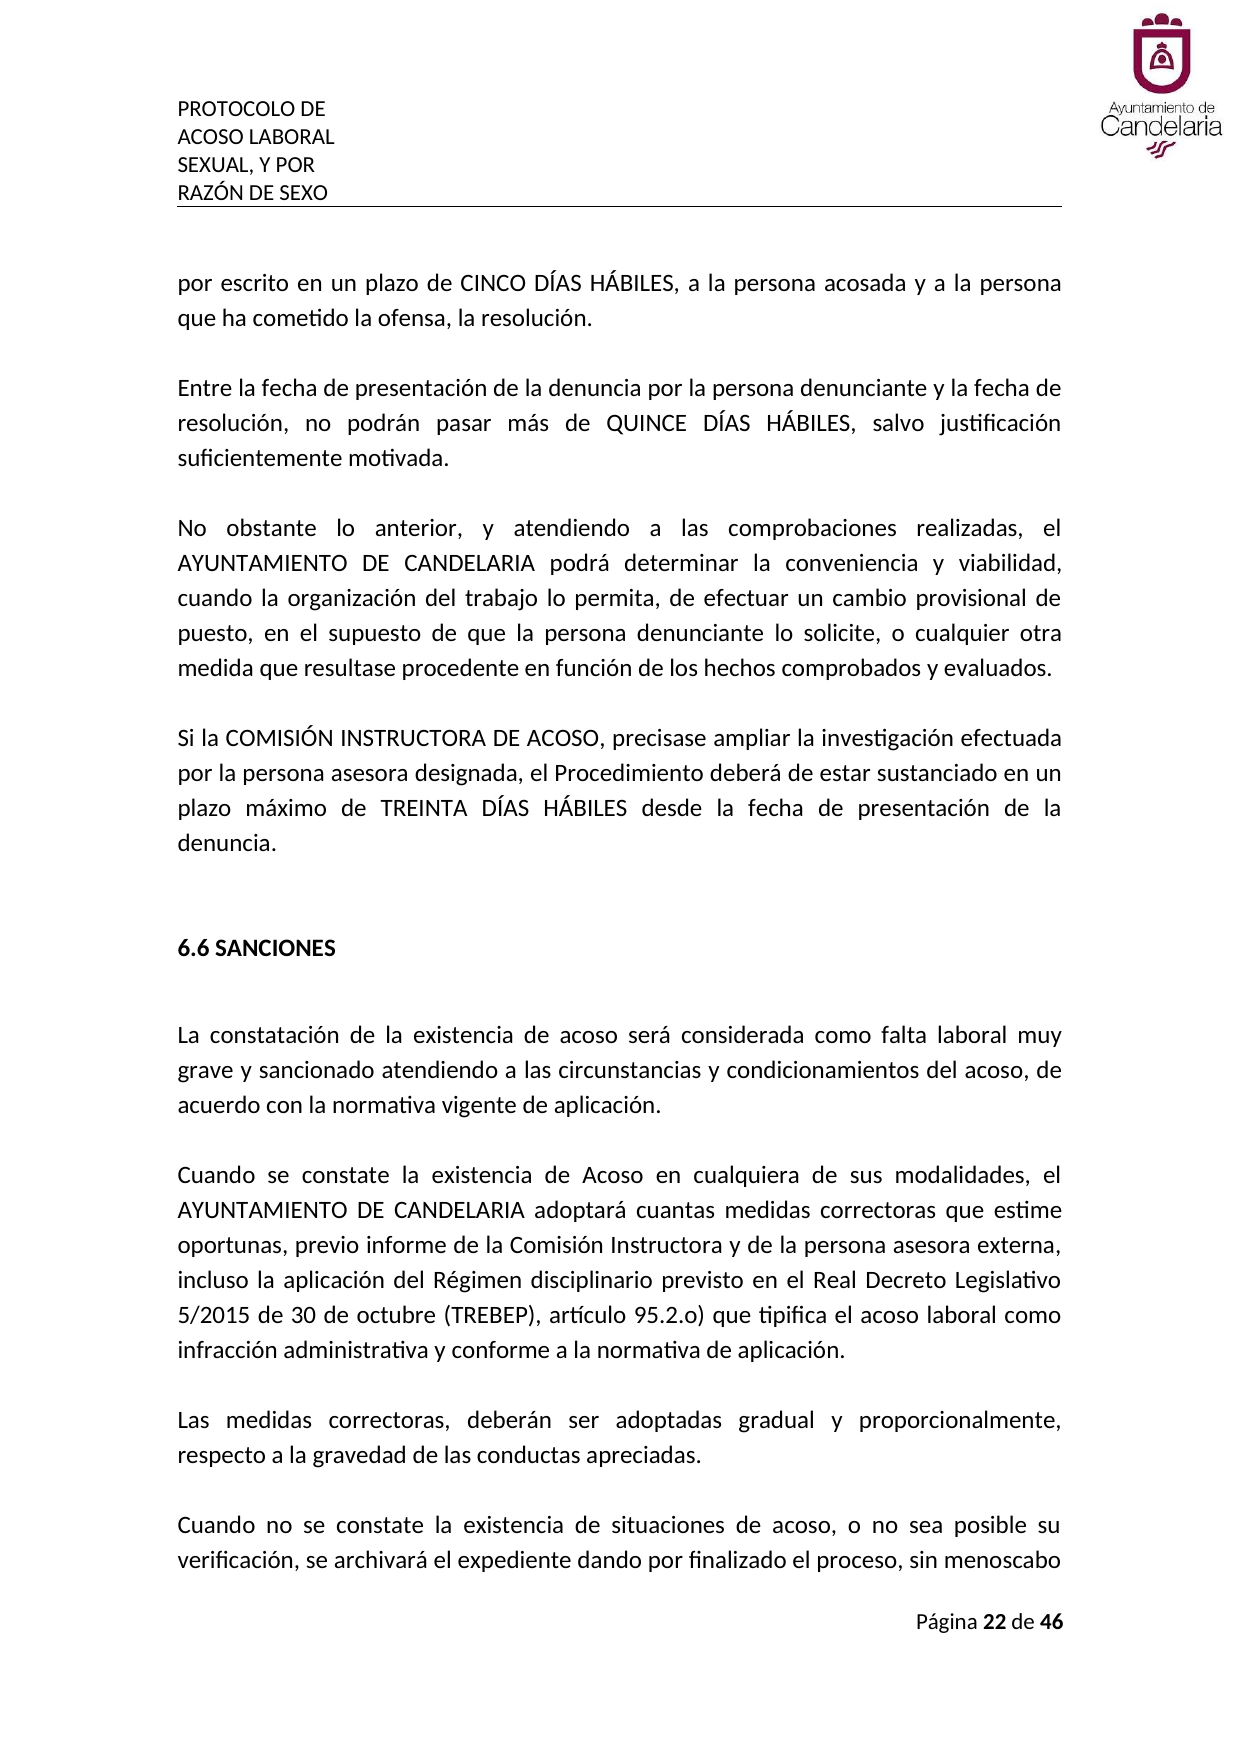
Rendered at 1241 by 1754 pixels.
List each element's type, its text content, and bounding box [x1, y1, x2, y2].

text La constatación de la existencia de acoso será considerada como falta laboral muy grave y sancionado atendiendo a las circunstancias y condicionamientos del acoso, de acuerdo con la normativa vigente de aplicación. [177, 1019, 1063, 1119]
text por escrito en un plazo de CINCO DÍAS HÁBILES, a la persona acosada y a la persona que ha cometido la ofensa, la resolución. [177, 267, 1063, 333]
subtitle 6.6 SANCIONES [177, 932, 1063, 963]
text No obstante lo anterior, y atendiendo a las comprobaciones realizadas, el AYUNTAMIENTO DE CANDELARIA podrá determinar la conveniencia y viabilidad, cuando la organización del trabajo lo permita, de efectuar un cambio provisional de puesto, en el supuesto de que la persona denunciante lo solicite, o cualquier otra medida que resultase procedente en función de los hechos comprobados y evaluados. [177, 512, 1063, 683]
text Entre la fecha de presentación de la denuncia por la persona denunciante y la fecha de resolución, no podrán pasar más de QUINCE DÍAS HÁBILES, salvo justificación suficientemente motivada. [177, 372, 1063, 473]
text Si la COMISIÓN INSTRUCTORA DE ACOSO, precisase ampliar la investigación efectuada por la persona asesora designada, el Procedimiento deberá de estar sustanciado en un plazo máximo de TREINTA DÍAS HÁBILES desde la fecha de presentación de la denuncia. [177, 722, 1063, 858]
text Cuando no se constate la existencia de situaciones de acoso, o no sea posible su verificación, se archivará el expediente dando por finalizado el proceso, sin menoscabo [177, 1509, 1063, 1574]
text Cuando se constate la existencia de Acoso en cualquiera de sus modalidades, el AYUNTAMIENTO DE CANDELARIA adoptará cuantas medidas correctoras que estime oportunas, previo informe de la Comisión Instructora y de la persona asesora externa, incluso la aplicación del Régimen disciplinario previsto en el Real Decreto Legislativo 5/2015 de 30 de octubre (TREBEP), artículo 95.2.o) que tipifica el acoso laboral como infracción administrativa y conforme a la normativa de aplicación. [177, 1159, 1063, 1364]
text Las medidas correctoras, deberán ser adoptadas gradual y proporcionalmente, respecto a la gravedad de las conductas apreciadas. [177, 1404, 1063, 1469]
